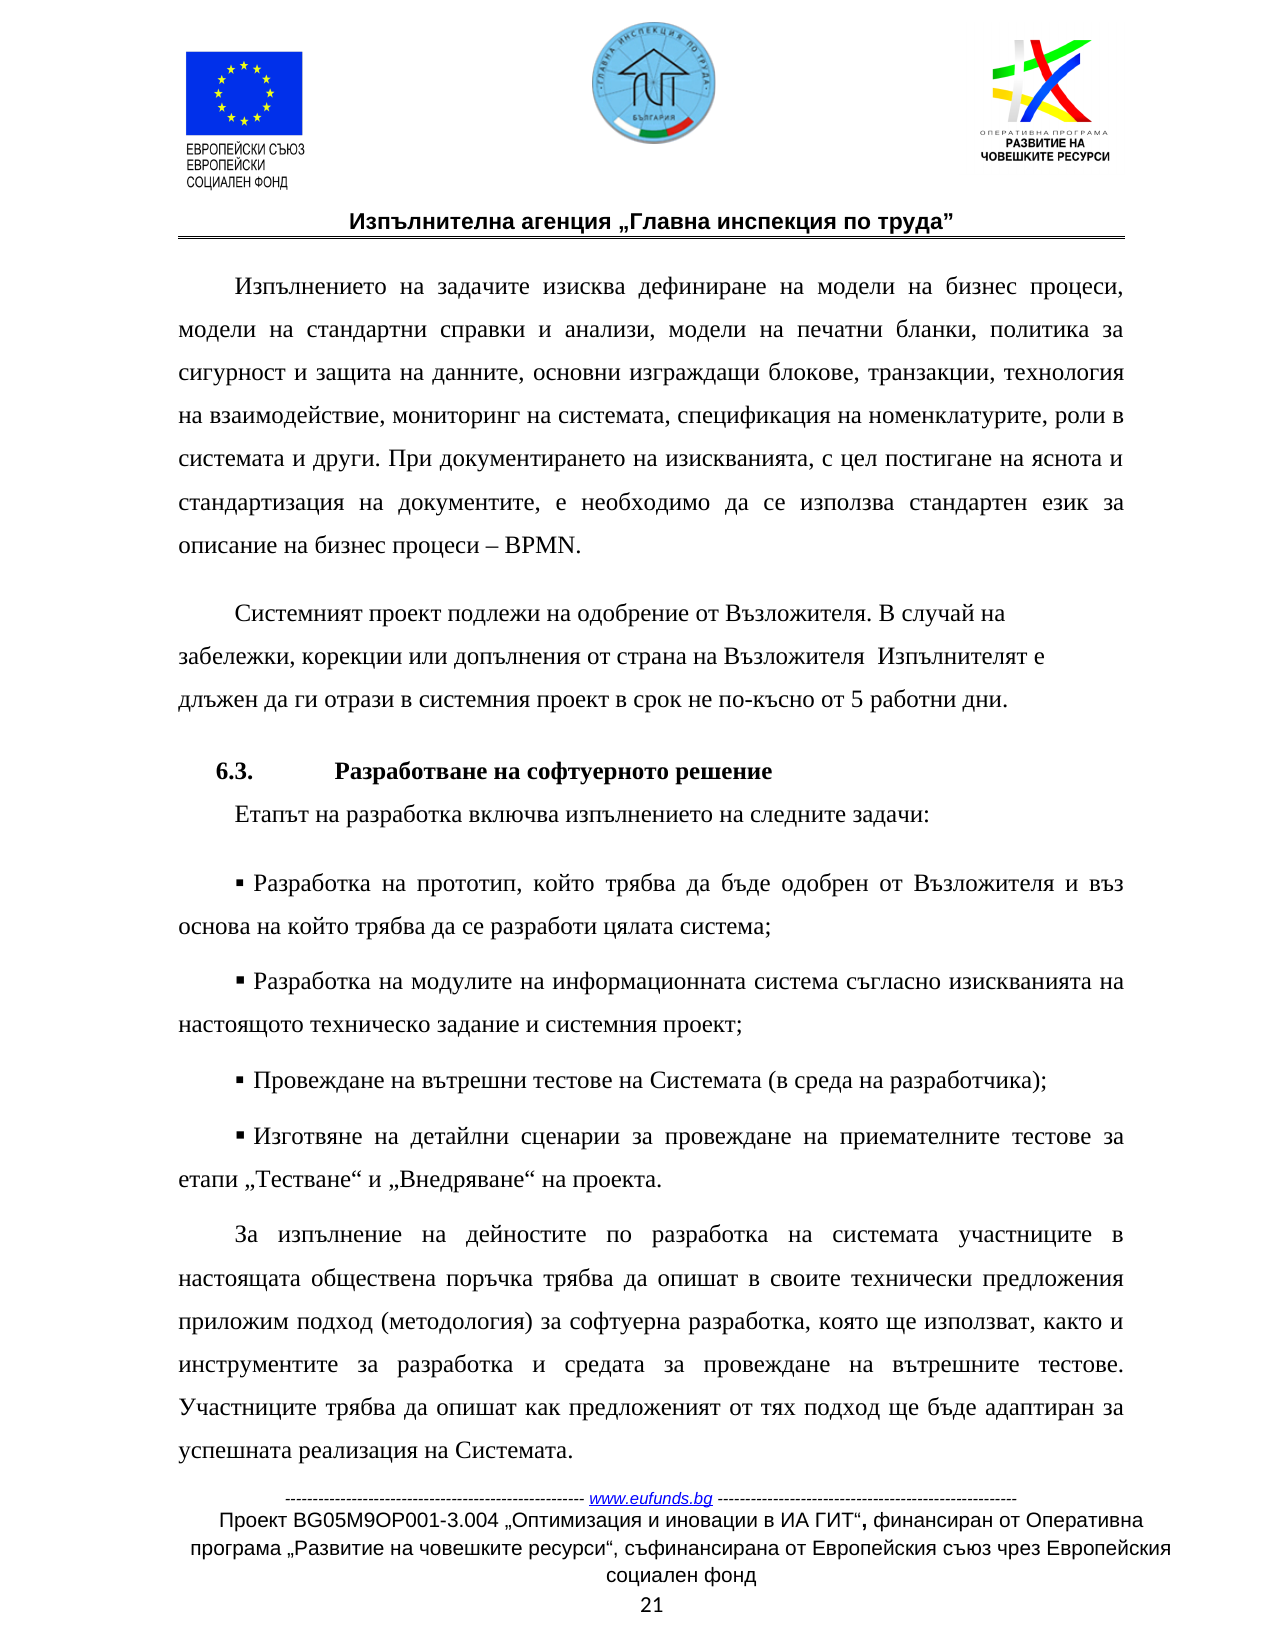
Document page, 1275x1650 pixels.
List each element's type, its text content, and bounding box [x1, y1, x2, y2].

text Изпълнението на задачите изисква дефиниране на модели на бизнес процеси, модели на стандартни справки и анализи, модели на печатни бланки, политика за сигурност и защита на данните, основни изграждащи блокове, транзакции, технология на взаимодействие, мониторинг на системата, спецификация на номенклатурите, роли в системата и други. При документирането на изискванията, с цел постигане на яснота и стандартизация на документите, е необходимо да се използва стандартен език за описание на бизнес процеси – BPMN. [178, 271, 1125, 558]
list Разработване на софтуерното решение [216, 756, 1125, 785]
text Системният проект подлежи на одобрение от Възложителя. В случай на забележки, корекции или допълнения от страна на Възложителя Изпълнителят е длъжен да ги отрази в системния проект в срок не по-късно от 5 работни дни. [178, 598, 1125, 713]
text За изпълнение на дейностите по разработка на системата участниците в настоящата обществена поръчка трябва да опишат в своите технически предложения приложим подход (методология) за софтуерна разработка, която ще използват, както и инструментите за разработка и средата за провеждане на вътрешните тестове. Участниците трябва да опишат как предложеният от тях подход ще бъде адаптиран за успешната реализация на системата. [178, 1219, 1125, 1464]
list Разработка на прототип, който трябва да бъде одобрен от Възложителя и въз основа на който трябва да се разработи цялата система; [178, 868, 1125, 939]
text Етапът на разработка включва изпълнението на следните задачи: [178, 799, 1125, 828]
list Разработка на модулите на информационната система съгласно изискванията на настоящото техническо задание и системния проект; [178, 966, 1125, 1038]
list Изготвяне на детайлни сценарии за провеждане на приемателните тестове за етапи „Тестване“ и „Внедряване“ на проекта. [178, 1121, 1125, 1193]
list Провеждане на вътрешни тестове на системата (в среда на разработчика); [178, 1065, 1125, 1094]
